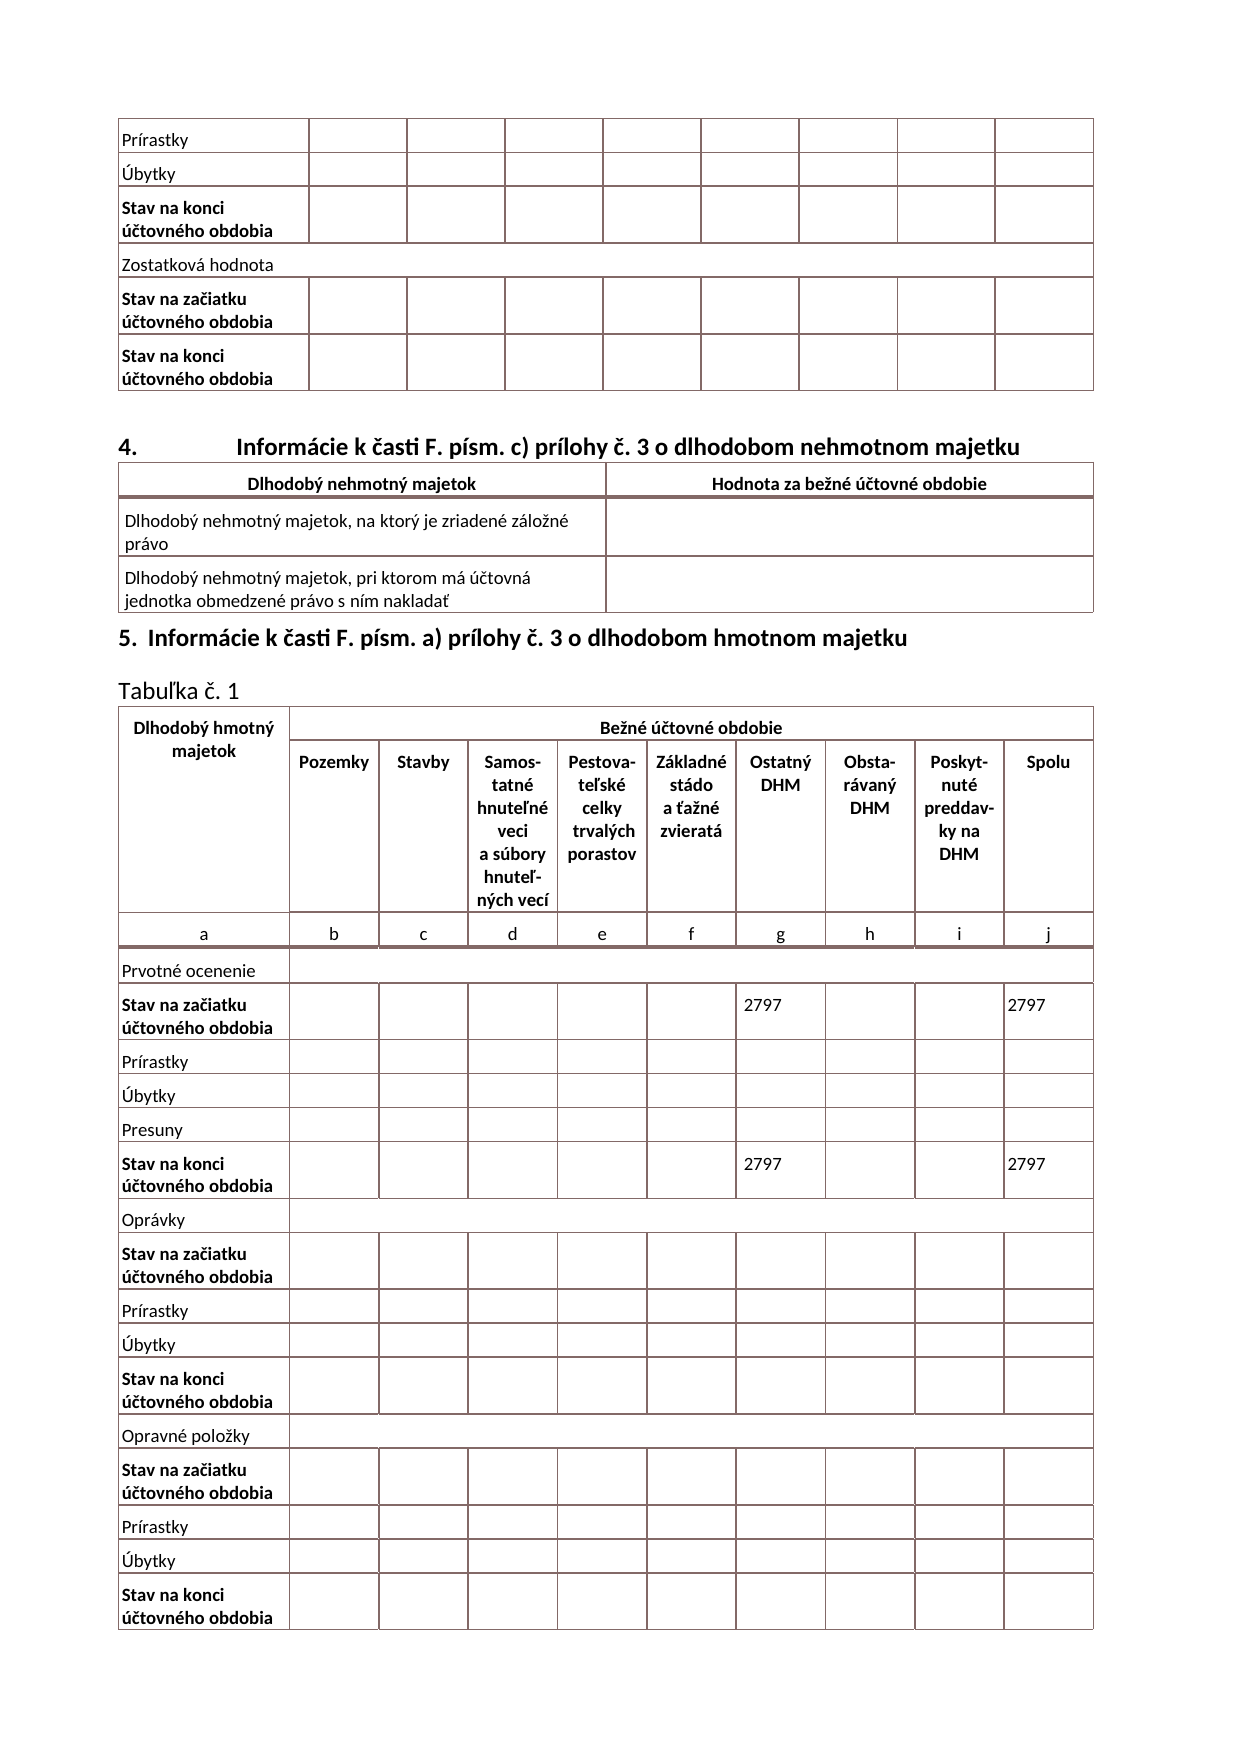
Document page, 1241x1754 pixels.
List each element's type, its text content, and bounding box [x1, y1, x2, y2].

table_cell [648, 1324, 735, 1356]
table_cell [469, 1074, 557, 1107]
table_cell [558, 1324, 646, 1356]
table_cell d [469, 913, 557, 945]
table_cell [916, 1506, 1003, 1538]
table_cell [310, 278, 406, 333]
table_cell [916, 1233, 1003, 1288]
table_cell [469, 1358, 557, 1413]
table_cell [1005, 1290, 1093, 1322]
table_cell [1005, 1324, 1093, 1356]
table_cell [604, 335, 700, 390]
table_cell [1005, 1506, 1093, 1538]
table_cell [558, 1506, 646, 1538]
table_cell [290, 1233, 378, 1288]
table_cell [290, 1290, 378, 1322]
table_cell [1004, 1415, 1093, 1447]
table_cell [996, 187, 1093, 242]
table_cell Dlhodobý nehmotný majetok, na ktorý je zriadené záložné právo [119, 499, 605, 555]
table_cell [702, 187, 798, 242]
table_cell Úbytky [119, 1074, 289, 1107]
text Tabuľka č. 1 [118, 676, 1122, 706]
table_cell [380, 1574, 467, 1629]
table_cell [1004, 949, 1093, 982]
table_cell [469, 1540, 557, 1572]
table_cell Obsta- rávaný DHM [826, 741, 914, 911]
table_cell [380, 1358, 467, 1413]
table_cell [380, 1540, 467, 1572]
table_cell [380, 1449, 467, 1504]
table_cell [825, 1415, 914, 1447]
table_cell [604, 187, 700, 242]
table_cell [558, 1040, 646, 1073]
table_cell [290, 1040, 378, 1073]
table_cell [290, 1574, 378, 1629]
table_cell [826, 1233, 914, 1288]
table_cell [380, 1108, 467, 1141]
table_cell [380, 1233, 467, 1288]
table_cell [737, 1108, 825, 1141]
table_cell [648, 1233, 735, 1288]
table_cell [648, 1142, 735, 1198]
table_cell [290, 1506, 378, 1538]
table_cell [469, 1324, 557, 1356]
table_cell [290, 1199, 378, 1232]
table_cell Úbytky [119, 153, 308, 185]
table_cell Úbytky [119, 1540, 289, 1572]
table_cell Pestova- teľské celky trvalých porastov [558, 741, 646, 911]
table_cell [469, 1449, 557, 1504]
table_cell [380, 1290, 467, 1322]
table_cell [898, 187, 994, 242]
table_header Dlhodobý hmotný majetok [119, 707, 289, 911]
table_cell Stav na konci účtovného obdobia [119, 1142, 289, 1198]
table_cell [607, 557, 1093, 612]
table_cell Stav na začiatku účtovného obdobia [119, 278, 308, 333]
table_cell [469, 1040, 557, 1073]
table_cell [310, 119, 406, 152]
table_cell [379, 1199, 468, 1232]
table_cell 2797 [737, 984, 825, 1039]
table_cell [290, 1074, 378, 1107]
table_cell [826, 1449, 914, 1504]
table_cell [648, 1540, 735, 1572]
table_cell [558, 1074, 646, 1107]
table_cell j [1005, 913, 1093, 945]
table_cell Ostatný DHM [737, 741, 825, 911]
table_cell 2797 [737, 1142, 825, 1198]
table_cell [558, 1449, 646, 1504]
table_cell h [826, 913, 914, 945]
table_cell [380, 1142, 467, 1198]
table_cell i [916, 913, 1003, 945]
table_cell [800, 119, 897, 152]
table_cell [1005, 1233, 1093, 1288]
table_cell [506, 119, 602, 152]
table_cell [558, 1540, 646, 1572]
table_cell [604, 278, 700, 333]
table_cell [898, 278, 994, 333]
table_cell [702, 153, 798, 185]
table_header Dlhodobý nehmotný majetok [119, 463, 605, 495]
table_cell [468, 1199, 557, 1232]
table_cell Stav na začiatku účtovného obdobia [119, 984, 289, 1039]
table_cell [290, 984, 378, 1039]
table_cell [558, 1142, 646, 1198]
table_cell Zostatková hodnota [119, 244, 995, 276]
table_cell [558, 1358, 646, 1413]
table_cell Poskyt- nuté preddav- ky na DHM [916, 741, 1003, 911]
table_cell [647, 949, 736, 982]
table_cell [737, 1506, 825, 1538]
table_cell [290, 1358, 378, 1413]
table_cell [469, 1142, 557, 1198]
table_cell [826, 1142, 914, 1198]
table_cell [825, 949, 914, 982]
table_cell Dlhodobý nehmotný majetok, pri ktorom má účtovná jednotka obmedzené právo s ním nakladať [119, 557, 605, 612]
table_cell Stavby [380, 741, 467, 911]
table_cell [916, 1074, 1003, 1107]
table_cell [558, 1574, 646, 1629]
table_cell [916, 1358, 1003, 1413]
table_cell [826, 1506, 914, 1538]
table_cell [737, 1290, 825, 1322]
table_cell [736, 949, 825, 982]
table_cell Stav na konci účtovného obdobia [119, 335, 308, 390]
table_cell [996, 335, 1093, 390]
table_cell [800, 187, 897, 242]
table_cell [916, 1574, 1003, 1629]
table_cell Základné stádo a ťažné zvieratá [648, 741, 735, 911]
table_cell [800, 153, 897, 185]
table_cell [380, 1040, 467, 1073]
table_cell [915, 1415, 1004, 1447]
table_cell [736, 1415, 825, 1447]
table_cell [648, 1074, 735, 1107]
table_cell [506, 278, 602, 333]
table_cell [826, 1040, 914, 1073]
table_cell Prírastky [119, 119, 308, 152]
table_cell [702, 278, 798, 333]
table_cell [380, 1506, 467, 1538]
table_cell [916, 1290, 1003, 1322]
table_cell [468, 949, 557, 982]
table_cell [604, 153, 700, 185]
table_cell [648, 984, 735, 1039]
table_cell Stav na konci účtovného obdobia [119, 1574, 289, 1629]
table_cell [1005, 1574, 1093, 1629]
table_cell [648, 1108, 735, 1141]
table_cell f [648, 913, 735, 945]
table_cell [290, 1415, 378, 1447]
table_header Bežné účtovné obdobie [290, 707, 1093, 739]
table_cell [702, 335, 798, 390]
table_cell Stav na konci účtovného obdobia [119, 187, 308, 242]
table_cell [916, 1540, 1003, 1572]
table_cell [557, 1415, 647, 1447]
table_cell [647, 1199, 736, 1232]
table_cell [648, 1358, 735, 1413]
table_cell [825, 1199, 914, 1232]
table_cell Prírastky [119, 1506, 289, 1538]
table_cell Stav na začiatku účtovného obdobia [119, 1233, 289, 1288]
table_cell [379, 1415, 468, 1447]
table_cell [737, 1233, 825, 1288]
table_cell [1005, 1040, 1093, 1073]
table_cell [604, 119, 700, 152]
table_cell [996, 119, 1093, 152]
table_cell [736, 1199, 825, 1232]
table_cell [1004, 1199, 1093, 1232]
table_cell [916, 1449, 1003, 1504]
table_cell [826, 1074, 914, 1107]
table_cell [469, 984, 557, 1039]
table_cell Úbytky [119, 1324, 289, 1356]
table_cell Pozemky [290, 741, 378, 911]
table_cell [826, 1324, 914, 1356]
table_cell [826, 1358, 914, 1413]
table_cell [310, 335, 406, 390]
table_cell [996, 278, 1093, 333]
table_cell [379, 949, 468, 982]
table_cell [915, 1199, 1004, 1232]
table_cell [290, 1324, 378, 1356]
text 5. Informácie k časti F. písm. a) prílohy č. 3 o dlhodobom hmotnom majetku [118, 622, 1122, 653]
table_cell [648, 1290, 735, 1322]
table_cell [648, 1040, 735, 1073]
table_cell [737, 1074, 825, 1107]
table_cell [916, 1108, 1003, 1141]
table_cell [916, 984, 1003, 1039]
table_cell [290, 1540, 378, 1572]
table_cell [290, 1108, 378, 1141]
table_cell [737, 1358, 825, 1413]
table_cell [737, 1324, 825, 1356]
table_cell [558, 1290, 646, 1322]
table_cell [826, 1540, 914, 1572]
table_cell [915, 949, 1004, 982]
table_cell [916, 1142, 1003, 1198]
table_cell Samos- tatné hnuteľné veci a súbory hnuteľ- ných vecí [469, 741, 557, 911]
text 4. Informácie k časti F. písm. c) prílohy č. 3 o dlhodobom nehmotnom majetku [118, 401, 1122, 462]
table_cell [290, 1142, 378, 1198]
table_cell [469, 1506, 557, 1538]
table_cell [898, 335, 994, 390]
table_cell [468, 1415, 557, 1447]
table_cell [996, 153, 1093, 185]
table_cell [1005, 1108, 1093, 1141]
table_cell [1005, 1358, 1093, 1413]
table_cell [310, 153, 406, 185]
table_cell [607, 499, 1093, 555]
table_cell [826, 1574, 914, 1629]
table_cell [737, 1040, 825, 1073]
table_cell [408, 187, 504, 242]
table_cell [380, 1074, 467, 1107]
table_cell g [737, 913, 825, 945]
table_header Hodnota za bežné účtovné obdobie [607, 463, 1093, 495]
table_cell [916, 1324, 1003, 1356]
table_cell [648, 1506, 735, 1538]
table_cell [898, 153, 994, 185]
table_cell [702, 119, 798, 152]
table_cell a [119, 913, 289, 945]
table_cell [408, 278, 504, 333]
table_cell [469, 1290, 557, 1322]
table_cell Stav na konci účtovného obdobia [119, 1358, 289, 1413]
table_cell 2797 [1005, 1142, 1093, 1198]
table_cell [506, 153, 602, 185]
table_cell [648, 1574, 735, 1629]
table_cell e [558, 913, 646, 945]
table_cell [558, 984, 646, 1039]
table_cell [380, 984, 467, 1039]
table_cell Prvotné ocenenie [119, 949, 289, 982]
table_cell [557, 949, 647, 982]
table_cell c [380, 913, 467, 945]
table_cell [1005, 1449, 1093, 1504]
table_cell [916, 1040, 1003, 1073]
table_cell Stav na začiatku účtovného obdobia [119, 1449, 289, 1504]
table_cell [737, 1449, 825, 1504]
table_cell [506, 335, 602, 390]
table_cell [558, 1233, 646, 1288]
table_cell [310, 187, 406, 242]
table_cell b [290, 913, 378, 945]
table_cell [469, 1233, 557, 1288]
table_cell [647, 1415, 736, 1447]
table_cell [737, 1574, 825, 1629]
table_cell [558, 1108, 646, 1141]
table_cell Oprávky [119, 1199, 289, 1232]
table_cell [469, 1574, 557, 1629]
table_cell Presuny [119, 1108, 289, 1141]
table_cell [800, 278, 897, 333]
table_cell [648, 1449, 735, 1504]
table_cell [290, 1449, 378, 1504]
table_cell [1005, 1540, 1093, 1572]
table_cell [800, 335, 897, 390]
table_cell [826, 1290, 914, 1322]
table_cell [469, 1108, 557, 1141]
table_cell [557, 1199, 647, 1232]
table_cell Prírastky [119, 1290, 289, 1322]
table_cell [995, 244, 1093, 276]
table_cell Prírastky [119, 1040, 289, 1073]
table_cell Opravné položky [119, 1415, 289, 1447]
table_cell [408, 153, 504, 185]
table_cell [826, 984, 914, 1039]
table_cell Spolu [1005, 741, 1093, 911]
table_cell [898, 119, 994, 152]
table_cell [506, 187, 602, 242]
table_cell [737, 1540, 825, 1572]
table_cell 2797 [1005, 984, 1093, 1039]
table_cell [1005, 1074, 1093, 1107]
table_cell [380, 1324, 467, 1356]
table_cell [408, 119, 504, 152]
table_cell [826, 1108, 914, 1141]
table_cell [290, 949, 378, 982]
table_cell [408, 335, 504, 390]
